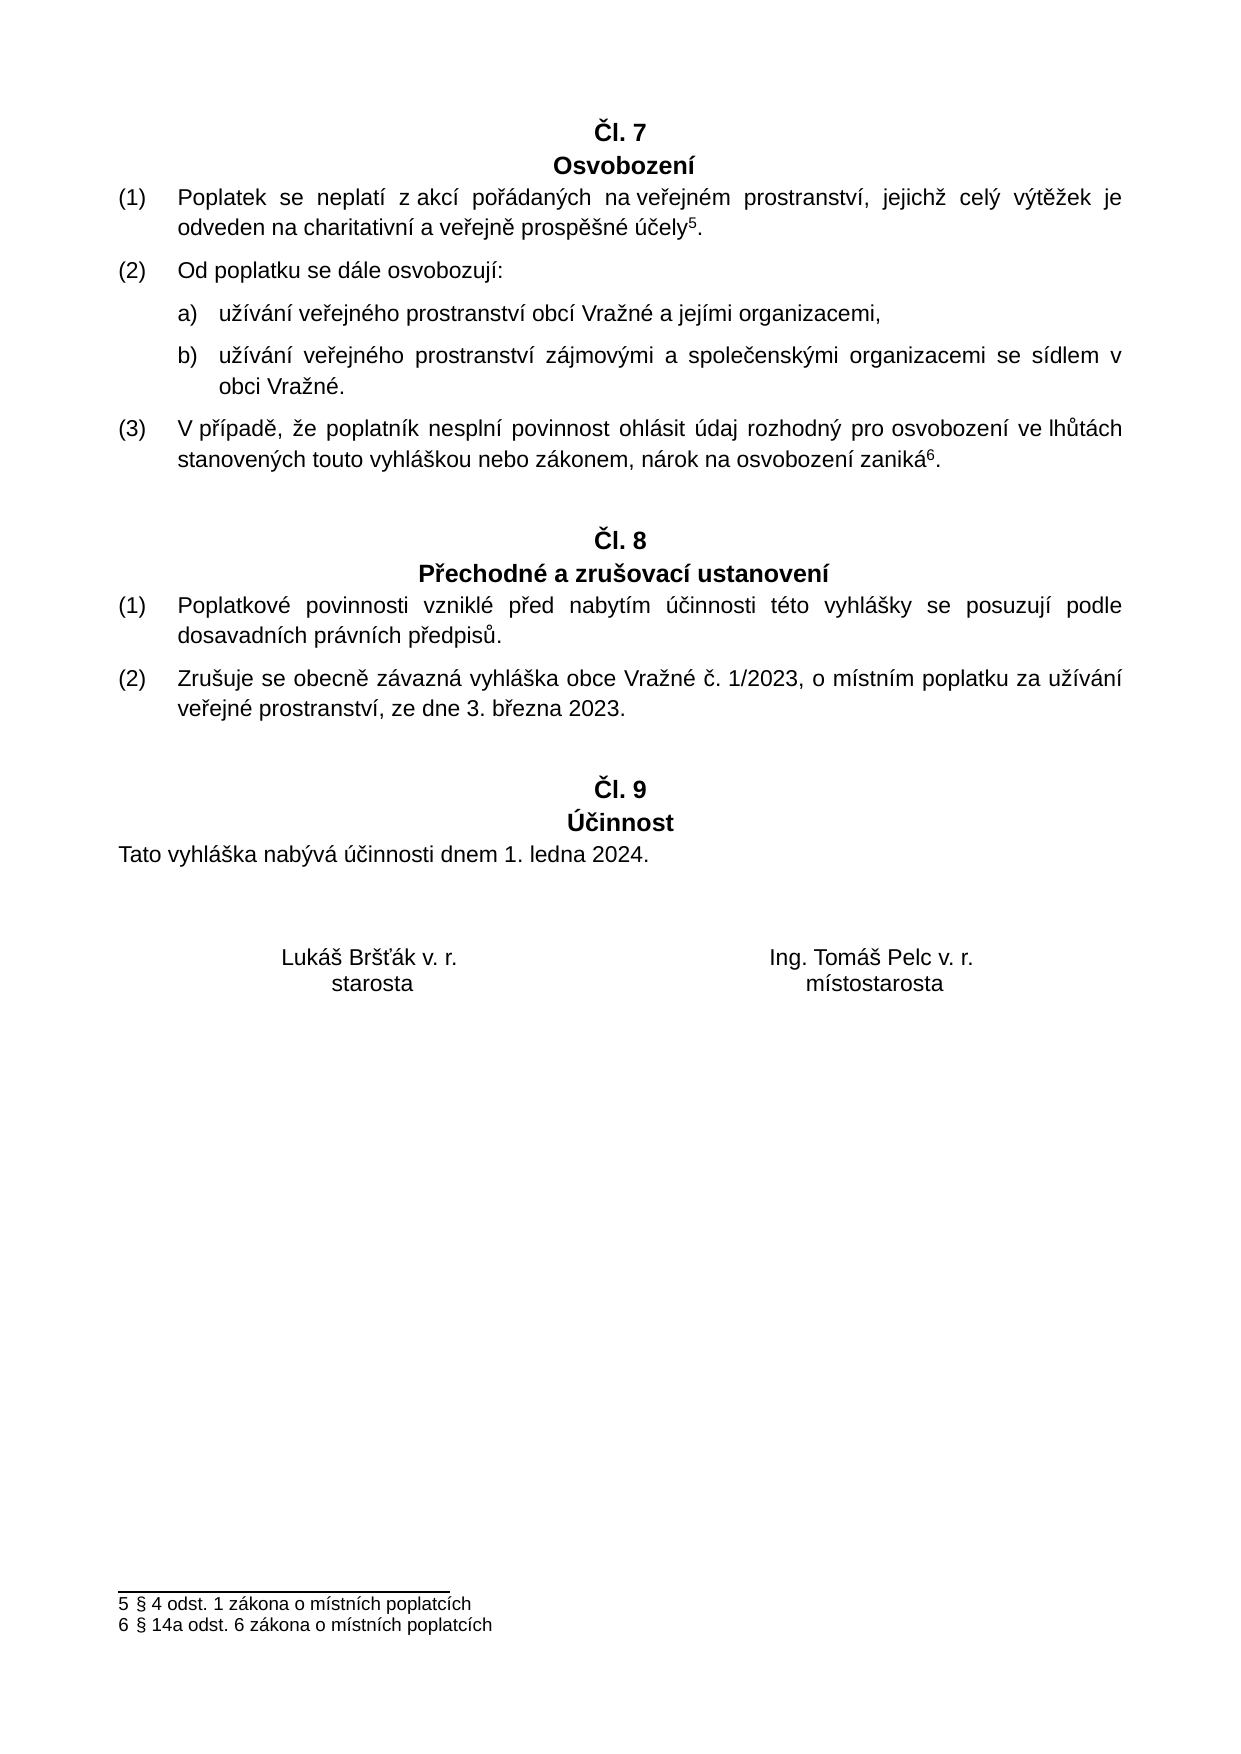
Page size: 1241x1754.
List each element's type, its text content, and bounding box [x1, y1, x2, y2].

subtitle Čl. 8 Přechodné a zrušovací ustanovení [118, 526, 1122, 588]
list Zrušuje se obecně závazná vyhláška obce Vražné č. 1/2023, o místním poplatku za užívání veřejné prostranství, ze dne 3. března 2023. [118, 665, 1122, 721]
subtitle Čl. 9 Účinnost [118, 775, 1122, 837]
list Od poplatku se dále osvobozují: [118, 257, 1122, 283]
table_cell [620, 1002, 1122, 1120]
list užívání veřejného prostranství obcí Vražné a jejími organizacemi, [177, 300, 1122, 326]
text Tato vyhláška nabývá účinnosti dnem 1. ledna 2024. [118, 841, 1122, 868]
list Poplatek se neplatí z akcí pořádaných na veřejném prostranství, jejichž celý výtěžek je odveden na charitativní a veřejně prospěšné účely. [118, 184, 1122, 241]
table_cell [118, 1002, 620, 1120]
list V případě, že poplatník nesplní povinnost ohlásit údaj rozhodný pro osvobození ve lhůtách stanovených touto vyhláškou nebo zákonem, nárok na osvobození zaniká. [118, 415, 1122, 472]
table_header Ing. Tomáš Pelc v. r. místostarosta [620, 884, 1122, 1002]
list § 4 odst. 1 zákona o místních poplatcích [118, 1592, 1122, 1614]
list § 14a odst. 6 zákona o místních poplatcích [118, 1614, 1122, 1635]
table_header Lukáš Bršťák v. r. starosta [118, 884, 620, 1002]
list užívání veřejného prostranství zájmovými a společenskými organizacemi se sídlem v obci Vražné. [177, 342, 1122, 399]
subtitle Čl. 7 Osvobození [118, 118, 1122, 180]
list Poplatkové povinnosti vzniklé před nabytím účinnosti této vyhlášky se posuzují podle dosavadních právních předpisů. [118, 592, 1122, 648]
